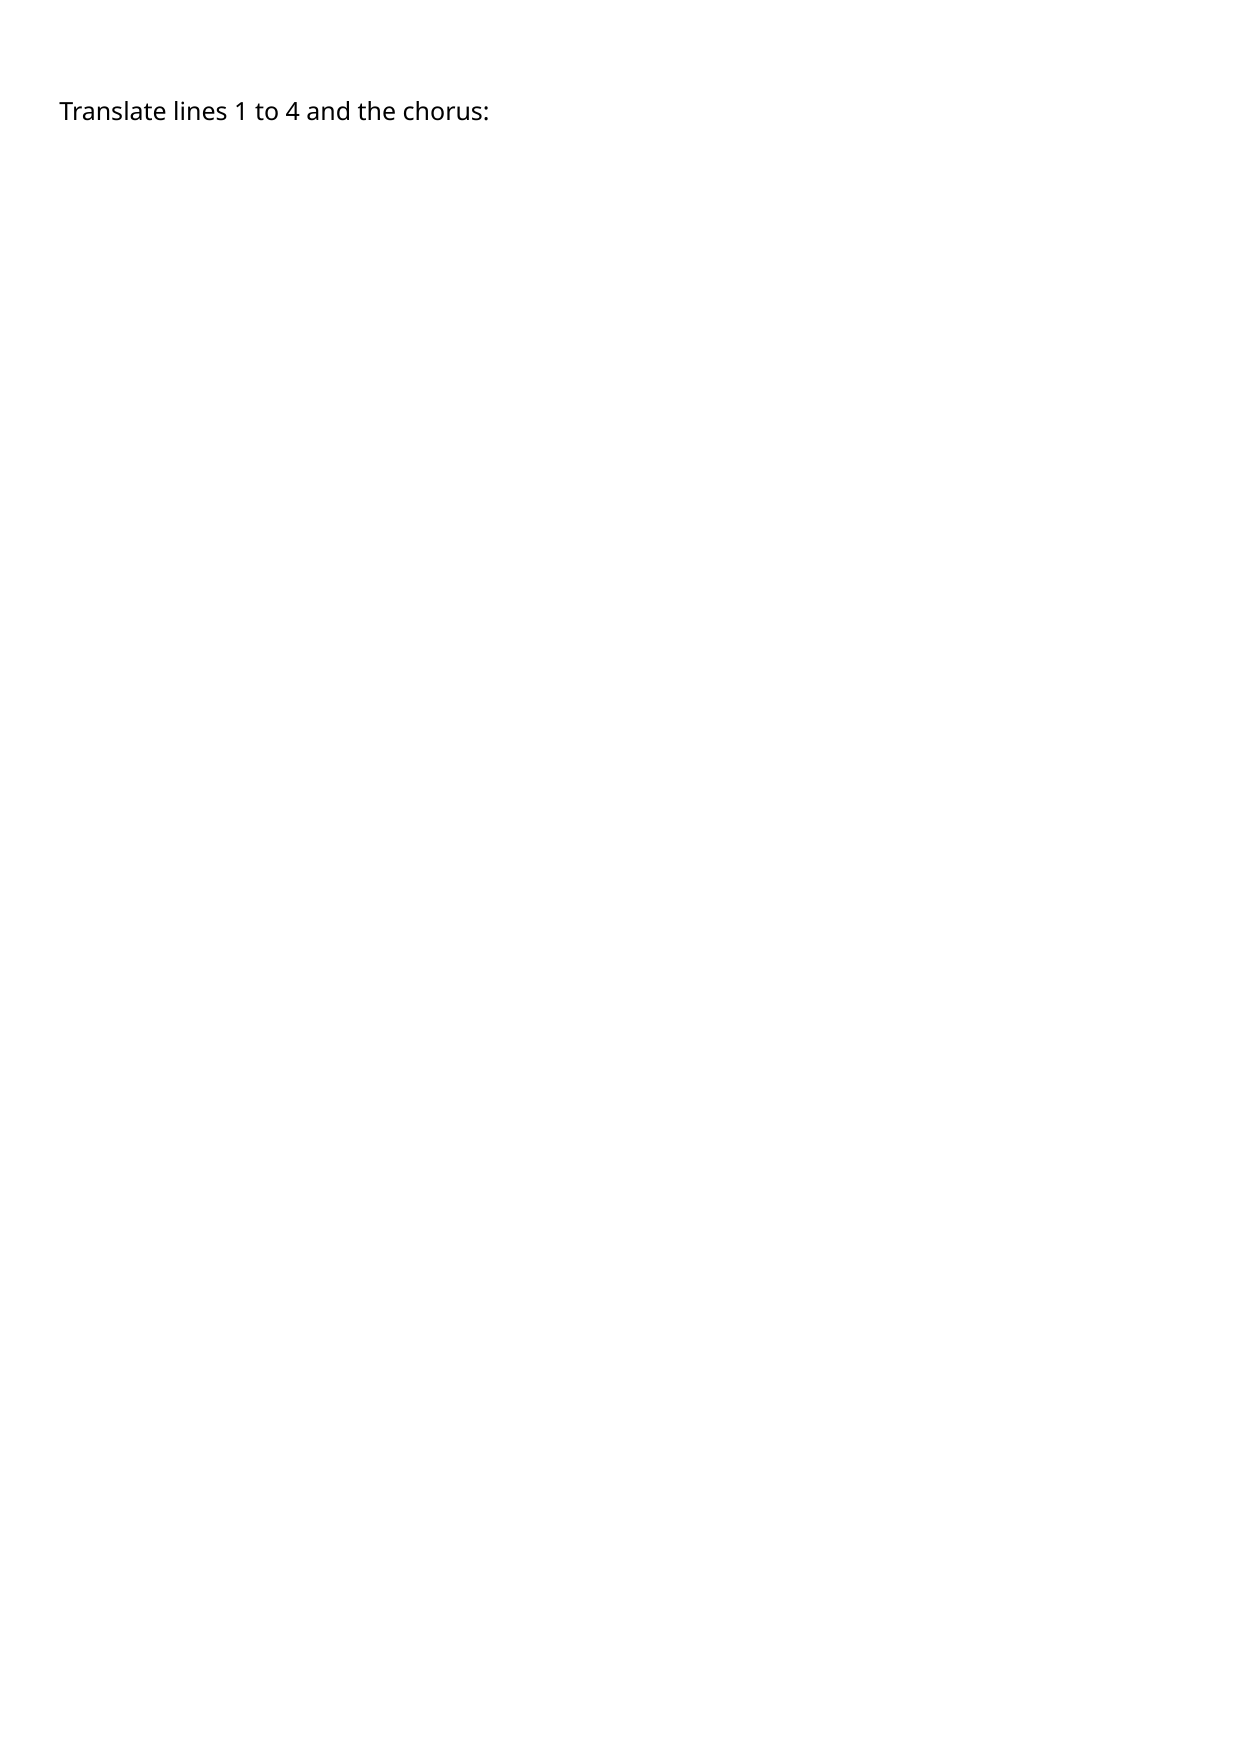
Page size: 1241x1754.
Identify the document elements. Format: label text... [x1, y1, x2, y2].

text Translate lines 1 to 4 and the chorus: [59, 93, 1181, 127]
